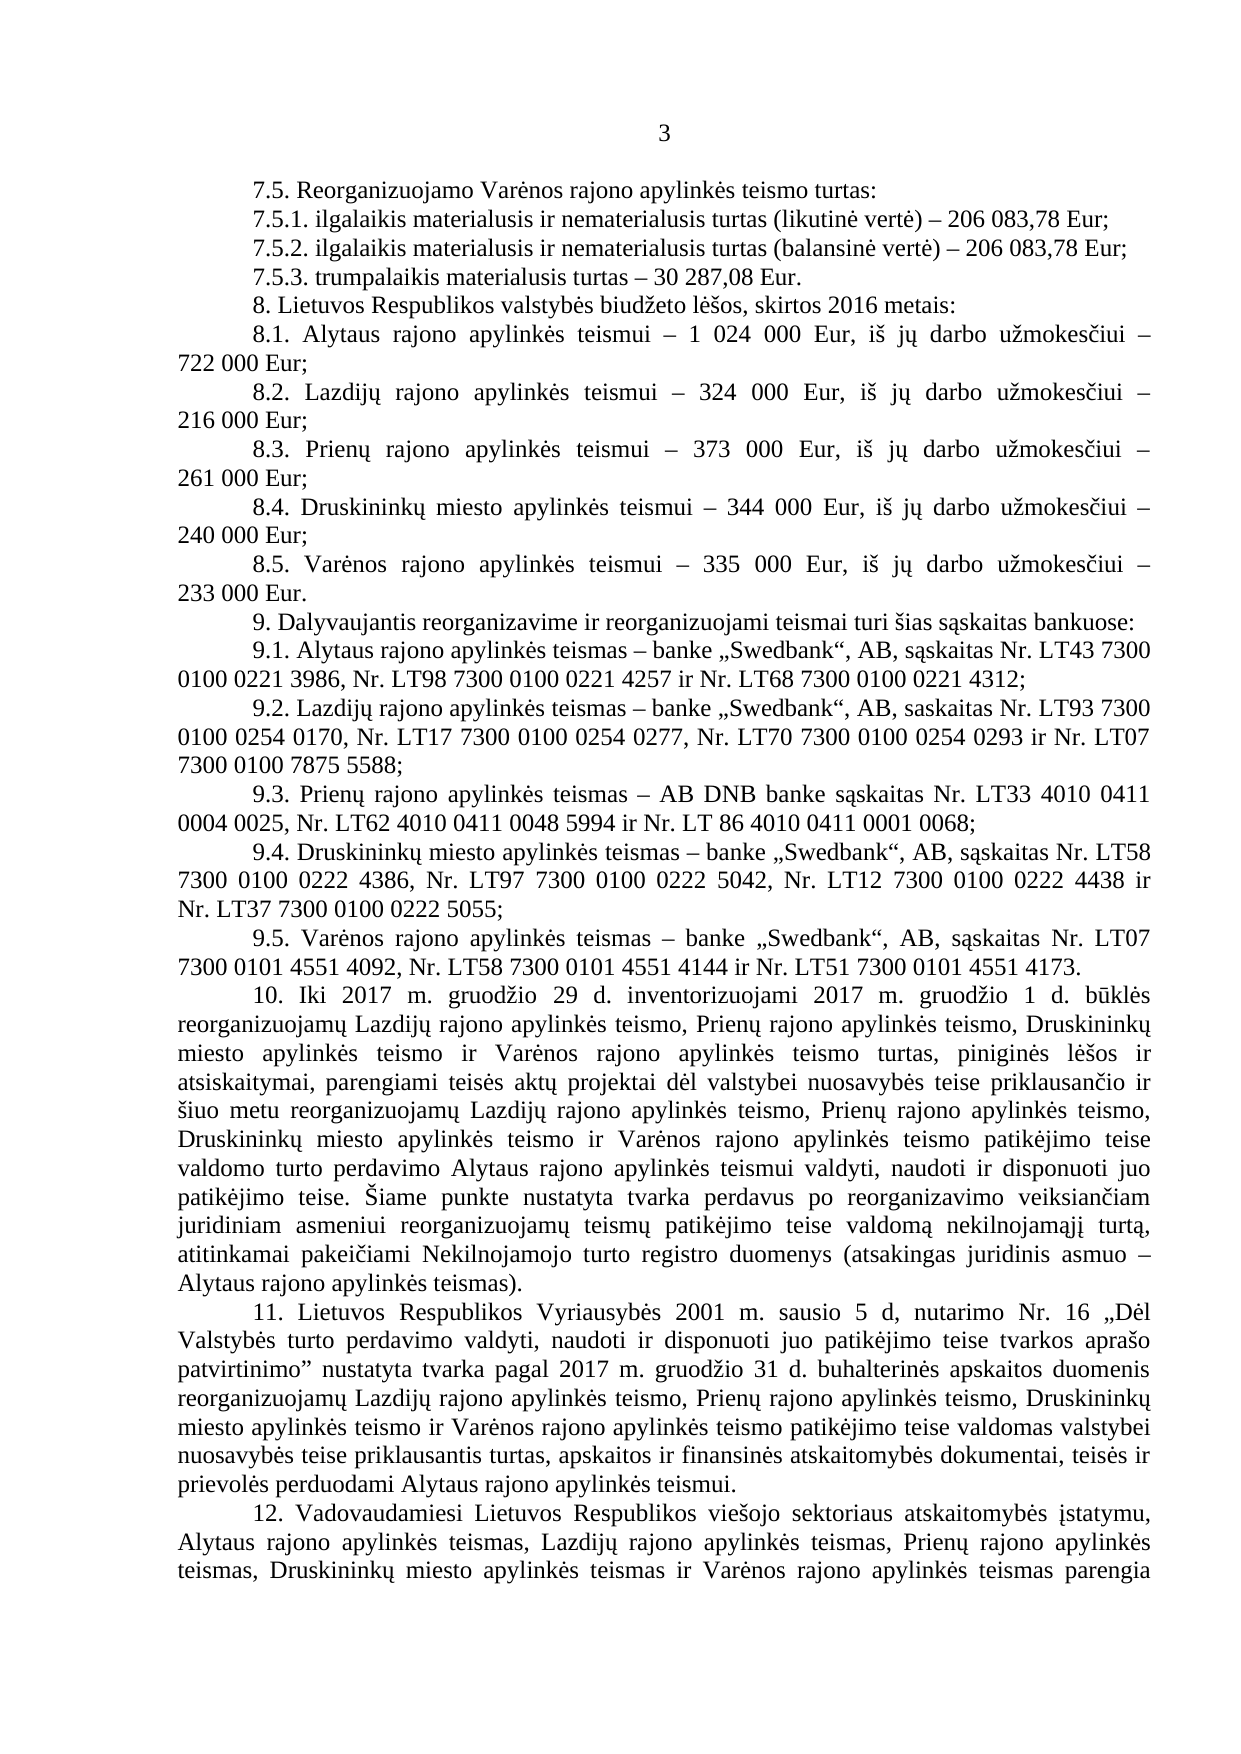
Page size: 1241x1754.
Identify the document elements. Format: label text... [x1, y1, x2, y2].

text 9.1. Alytaus rajono apylinkės teismas – banke „Swedbank“, AB, sąskaitas Nr. LT43 7300 0100 0221 3986, Nr. LT98 7300 0100 0221 4257 ir Nr. LT68 7300 0100 0221 4312; [177, 636, 1152, 693]
text 9.4. Druskininkų miesto apylinkės teismas – banke „Swedbank“, AB, sąskaitas Nr. LT58 7300 0100 0222 4386, Nr. LT97 7300 0100 0222 5042, Nr. LT12 7300 0100 0222 4438 ir Nr. LT37 7300 0100 0222 5055; [177, 837, 1152, 923]
text 8.2. Lazdijų rajono apylinkės teismui – 324 000 Eur, iš jų darbo užmokesčiui – 216 000 Eur; [177, 377, 1152, 434]
text 8.5. Varėnos rajono apylinkės teismui – 335 000 Eur, iš jų darbo užmokesčiui – 233 000 Eur. [177, 549, 1152, 607]
text 9.2. Lazdijų rajono apylinkės teismas – banke „Swedbank“, AB, saskaitas Nr. LT93 7300 0100 0254 0170, Nr. LT17 7300 0100 0254 0277, Nr. LT70 7300 0100 0254 0293 ir Nr. LT07 7300 0100 7875 5588; [177, 693, 1152, 779]
text 8.4. Druskininkų miesto apylinkės teismui – 344 000 Eur, iš jų darbo užmokesčiui – 240 000 Eur; [177, 492, 1152, 549]
text 8. Lietuvos Respublikos valstybės biudžeto lėšos, skirtos 2016 metais: [177, 291, 1152, 319]
text 8.3. Prienų rajono apylinkės teismui – 373 000 Eur, iš jų darbo užmokesčiui – 261 000 Eur; [177, 434, 1152, 492]
text 9.5. Varėnos rajono apylinkės teismas – banke „Swedbank“, AB, sąskaitas Nr. LT07 7300 0101 4551 4092, Nr. LT58 7300 0101 4551 4144 ir Nr. LT51 7300 0101 4551 4173. [177, 923, 1152, 981]
text 8.1. Alytaus rajono apylinkės teismui – 1 024 000 Eur, iš jų darbo užmokesčiui – 722 000 Eur; [177, 319, 1152, 377]
text 7.5.1. ilgalaikis materialusis ir nematerialusis turtas (likutinė vertė) – 206 083,78 Eur; [177, 204, 1152, 233]
text 7.5.3. trumpalaikis materialusis turtas – 30 287,08 Eur. [177, 262, 1152, 291]
text 7.5.2. ilgalaikis materialusis ir nematerialusis turtas (balansinė vertė) – 206 083,78 Eur; [177, 233, 1152, 262]
text 9.3. Prienų rajono apylinkės teismas – AB DNB banke sąskaitas Nr. LT33 4010 0411 0004 0025, Nr. LT62 4010 0411 0048 5994 ir Nr. LT 86 4010 0411 0001 0068; [177, 779, 1152, 837]
text 10. Iki 2017 m. gruodžio 29 d. inventorizuojami 2017 m. gruodžio 1 d. būklės reorganizuojamų Lazdijų rajono apylinkės teismo, Prienų rajono apylinkės teismo, Druskininkų miesto apylinkės teismo ir Varėnos rajono apylinkės teismo turtas, piniginės lėšos ir atsiskaitymai, parengiami teisės aktų projektai dėl valstybei nuosavybės teise priklausančio ir šiuo metu reorganizuojamų Lazdijų rajono apylinkės teismo, Prienų rajono apylinkės teismo, Druskininkų miesto apylinkės teismo ir Varėnos rajono apylinkės teismo patikėjimo teise valdomo turto perdavimo Alytaus rajono apylinkės teismui valdyti, naudoti ir disponuoti juo patikėjimo teise. Šiame punkte nustatyta tvarka perdavus po reorganizavimo veiksiančiam juridiniam asmeniui reorganizuojamų teismų patikėjimo teise valdomą nekilnojamąjį turtą, atitinkamai pakeičiami Nekilnojamojo turto registro duomenys (atsakingas juridinis asmuo – Alytaus rajono apylinkės teismas). [177, 981, 1152, 1297]
text 12. Vadovaudamiesi Lietuvos Respublikos viešojo sektoriaus atskaitomybės įstatymu, Alytaus rajono apylinkės teismas, Lazdijų rajono apylinkės teismas, Prienų rajono apylinkės teismas, Druskininkų miesto apylinkės teismas ir Varėnos rajono apylinkės teismas parengia [177, 1498, 1152, 1584]
text 7.5. Reorganizuojamo Varėnos rajono apylinkės teismo turtas: [177, 176, 1152, 204]
text 9. Dalyvaujantis reorganizavime ir reorganizuojami teismai turi šias sąskaitas bankuose: [177, 607, 1152, 636]
text 11. Lietuvos Respublikos Vyriausybės 2001 m. sausio 5 d, nutarimo Nr. 16 „Dėl Valstybės turto perdavimo valdyti, naudoti ir disponuoti juo patikėjimo teise tvarkos aprašo patvirtinimo” nustatyta tvarka pagal 2017 m. gruodžio 31 d. buhalterinės apskaitos duomenis reorganizuojamų Lazdijų rajono apylinkės teismo, Prienų rajono apylinkės teismo, Druskininkų miesto apylinkės teismo ir Varėnos rajono apylinkės teismo patikėjimo teise valdomas valstybei nuosavybės teise priklausantis turtas, apskaitos ir finansinės atskaitomybės dokumentai, teisės ir prievolės perduodami Alytaus rajono apylinkės teismui. [177, 1297, 1152, 1498]
